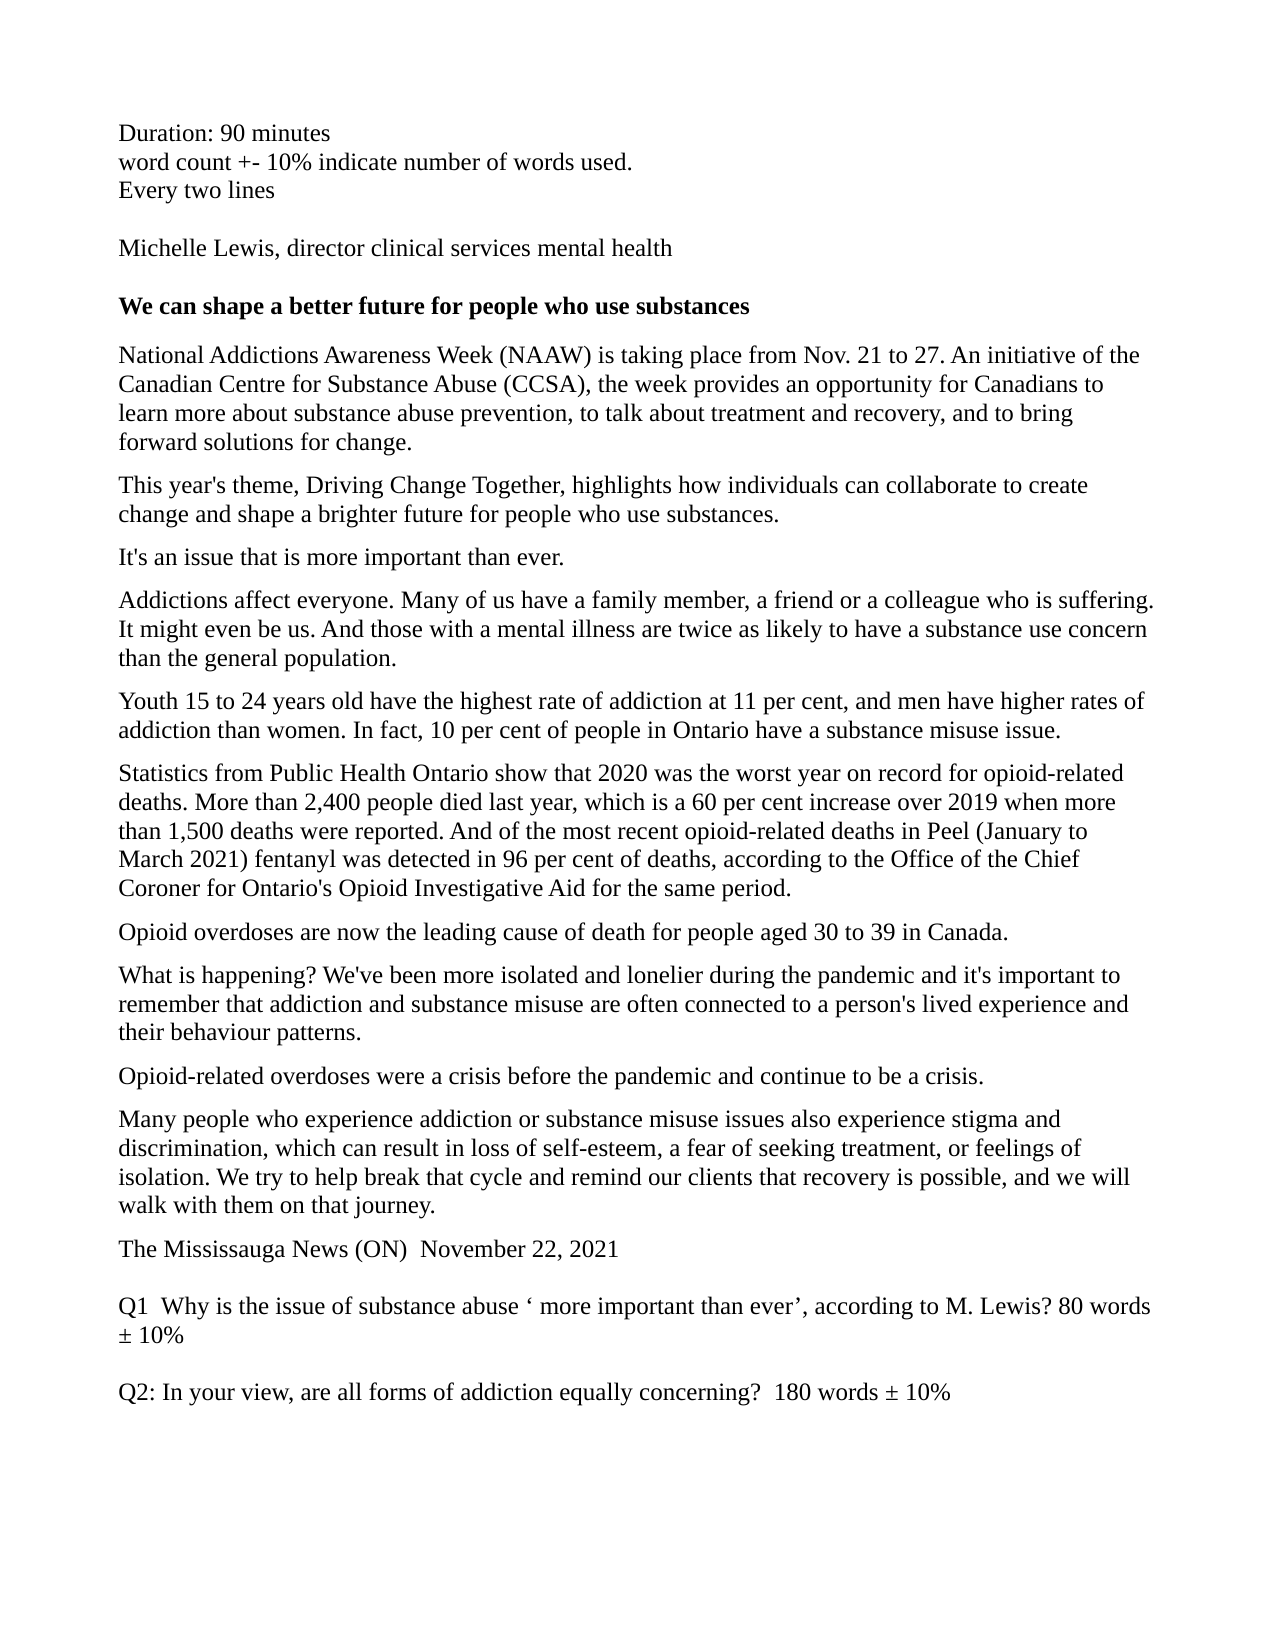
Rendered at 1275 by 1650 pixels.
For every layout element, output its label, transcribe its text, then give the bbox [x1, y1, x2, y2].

text Addictions affect everyone. Many of us have a family member, a friend or a colleague who is suffering. It might even be us. And those with a mental illness are twice as likely to have a substance use concern than the general population. [118, 585, 1157, 672]
text Youth 15 to 24 years old have the highest rate of addiction at 11 per cent, and men have higher rates of addiction than women. In fact, 10 per cent of people in Ontario have a substance misuse issue. [118, 686, 1157, 744]
text What is happening? We've been more isolated and lonelier during the pandemic and it's important to remember that addiction and substance misuse are often connected to a person's lived experience and their behaviour patterns. [118, 960, 1157, 1046]
text Michelle Lewis, director clinical services mental health [118, 233, 1157, 262]
text The Mississauga News (ON) November 22, 2021 [118, 1234, 1157, 1262]
text We can shape a better future for people who use substances [118, 291, 1157, 320]
text Q2: In your view, are all forms of addiction equally concerning? 180 words ± 10% [118, 1377, 1157, 1406]
text Many people who experience addiction or substance misuse issues also experience stigma and discrimination, which can result in loss of self-esteem, a fear of seeking treatment, or feelings of isolation. We try to help break that cycle and remind our clients that recovery is possible, and we will walk with them on that journey. [118, 1104, 1157, 1219]
text Opioid-related overdoses were a crisis before the pandemic and continue to be a crisis. [118, 1061, 1157, 1089]
text Q1 Why is the issue of substance abuse ‘ more important than ever’, according to M. Lewis? 80 words ± 10% [118, 1291, 1157, 1349]
text National Addictions Awareness Week (NAAW) is taking place from Nov. 21 to 27. An initiative of the Canadian Centre for Substance Abuse (CCSA), the week provides an opportunity for Canadians to learn more about substance abuse prevention, to talk about treatment and recovery, and to bring forward solutions for change. [118, 340, 1157, 455]
text Duration: 90 minutes [118, 118, 1157, 147]
text Statistics from Public Health Ontario show that 2020 was the worst year on record for opioid-related deaths. More than 2,400 people died last year, which is a 60 per cent increase over 2019 when more than 1,500 deaths were reported. And of the most recent opioid-related deaths in Peel (January to March 2021) fentanyl was detected in 96 per cent of deaths, according to the Office of the Chief Coroner for Ontario's Opioid Investigative Aid for the same period. [118, 758, 1157, 902]
text This year's theme, Driving Change Together, highlights how individuals can collaborate to create change and shape a brighter future for people who use substances. [118, 470, 1157, 527]
text Every two lines [118, 176, 1157, 204]
text word count +- 10% indicate number of words used. [118, 147, 1157, 176]
text It's an issue that is more important than ever. [118, 542, 1157, 571]
text Opioid overdoses are now the leading cause of death for people aged 30 to 39 in Canada. [118, 917, 1157, 945]
